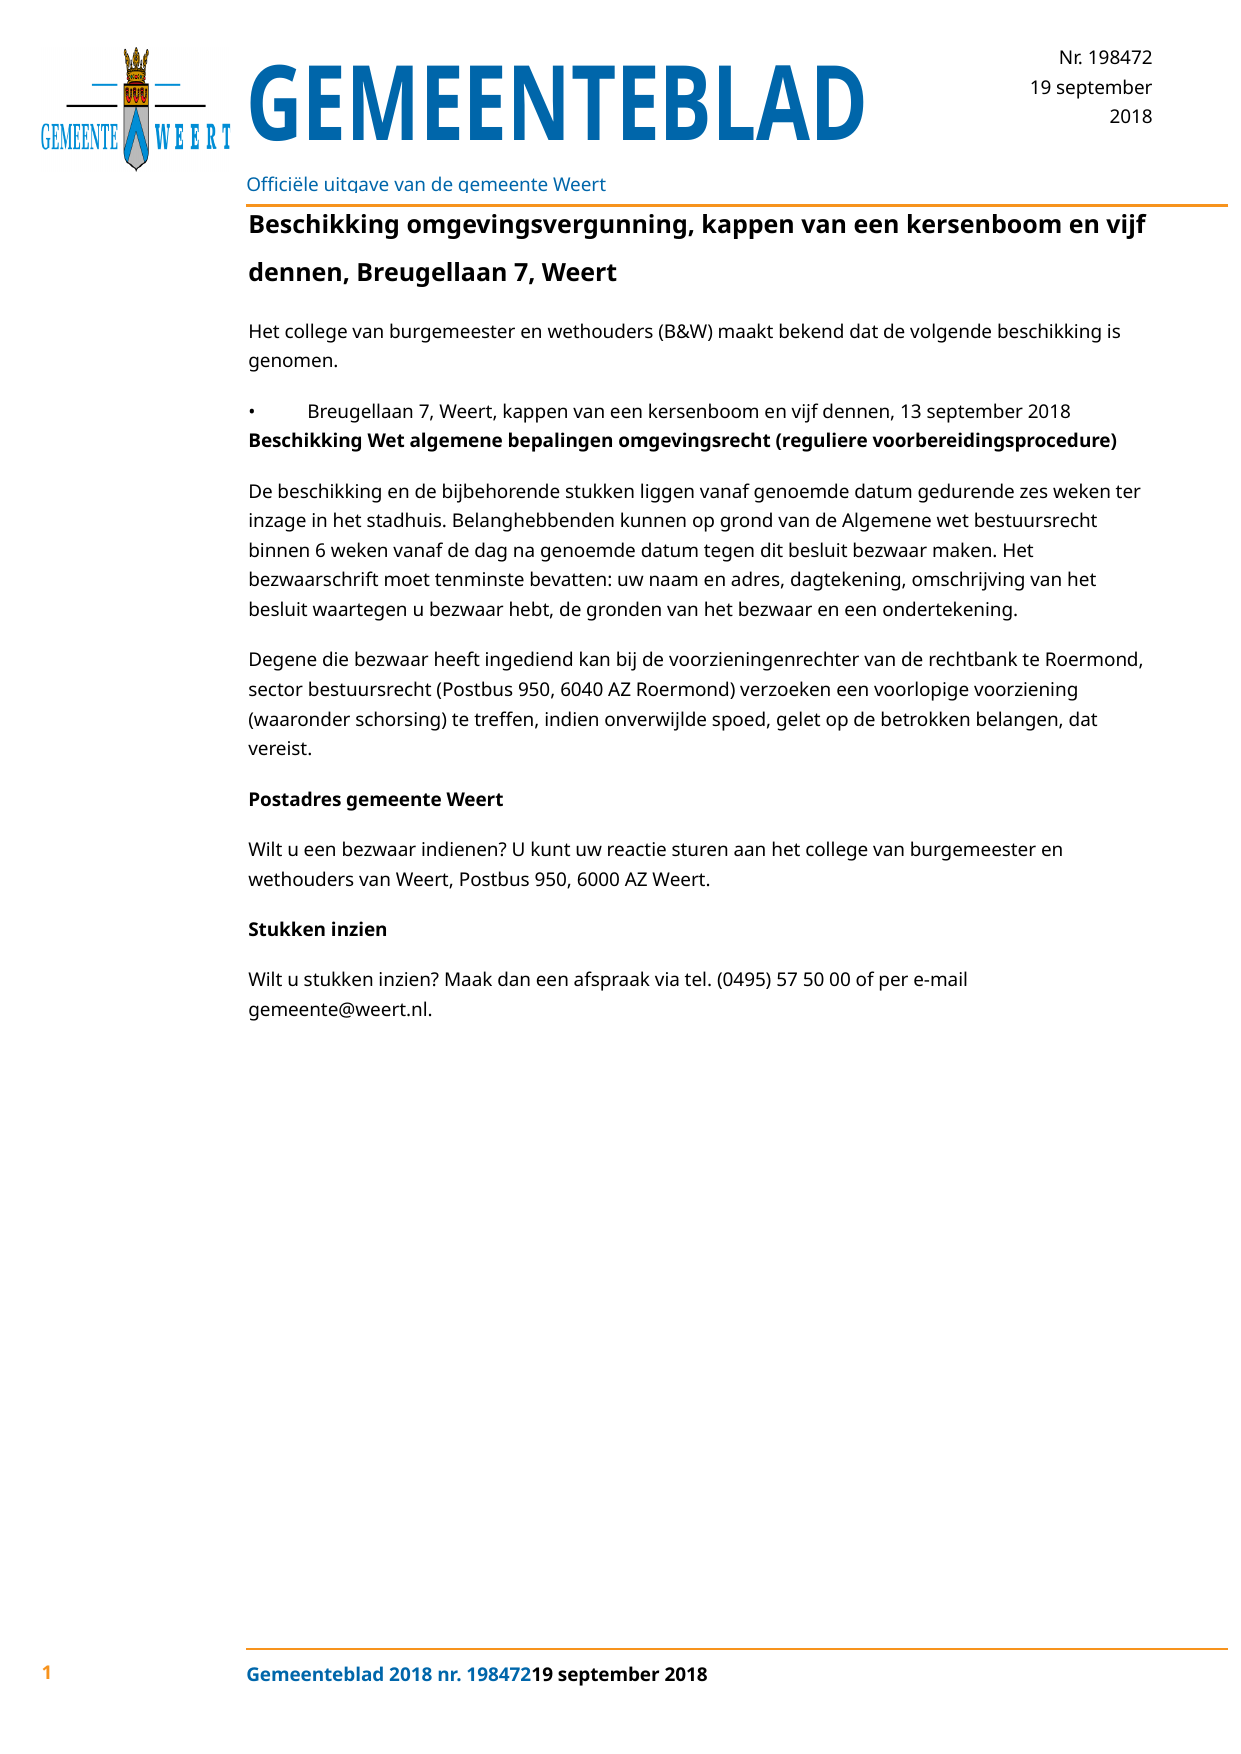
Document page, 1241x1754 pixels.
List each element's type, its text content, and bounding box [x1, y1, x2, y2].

text Wilt u stukken inzien? Maak dan een afspraak via tel. (0495) 57 50 00 of per e-mail gemeente@weert.nl. [248, 967, 1152, 1022]
text Stukken inzien [248, 916, 1152, 942]
text De beschikking en de bijbehorende stukken liggen vanaf genoemde datum gedurende zes weken ter inzage in het stadhuis. Belanghebbenden kunnen op grond van de Algemene wet bestuursrecht binnen 6 weken vanaf de dag na genoemde datum tegen dit besluit bezwaar maken. Het bezwaarschrift moet tenminste bevatten: uw naam en adres, dagtekening, omschrijving van het besluit waartegen u bezwaar hebt, de gronden van het bezwaar en een ondertekening. [248, 478, 1152, 622]
text Degene die bezwaar heeft ingediend kan bij de voorzieningenrechter van de rechtbank te Roermond, sector bestuursrecht (Postbus 950, 6040 AZ Roermond) verzoeken een voorlopige voorziening (waaronder schorsing) te treffen, indien onverwijlde spoed, gelet op de betrokken belangen, dat vereist. [248, 647, 1152, 761]
picture [41, 47, 231, 172]
text Beschikking Wet algemene bepalingen omgevingsrecht (reguliere voorbereidingsprocedure) [248, 427, 1152, 453]
text Wilt u een bezwaar indienen? U kunt uw reactie sturen aan het college van burgemeester en wethouders van Weert, Postbus 950, 6000 AZ Weert. [248, 836, 1152, 892]
list Breugellaan 7, Weert, kappen van een kersenboom en vijf dennen, 13 september 2018 [248, 398, 1152, 424]
text Beschikking omgevingsvergunning, kappen van een kersenboom en vijf dennen, Breugellaan 7, Weert [248, 207, 1152, 288]
text Postadres gemeente Weert [248, 786, 1152, 812]
text Het college van burgemeester en wethouders (B&W) maakt bekend dat de volgende beschikking is genomen. [248, 318, 1152, 373]
